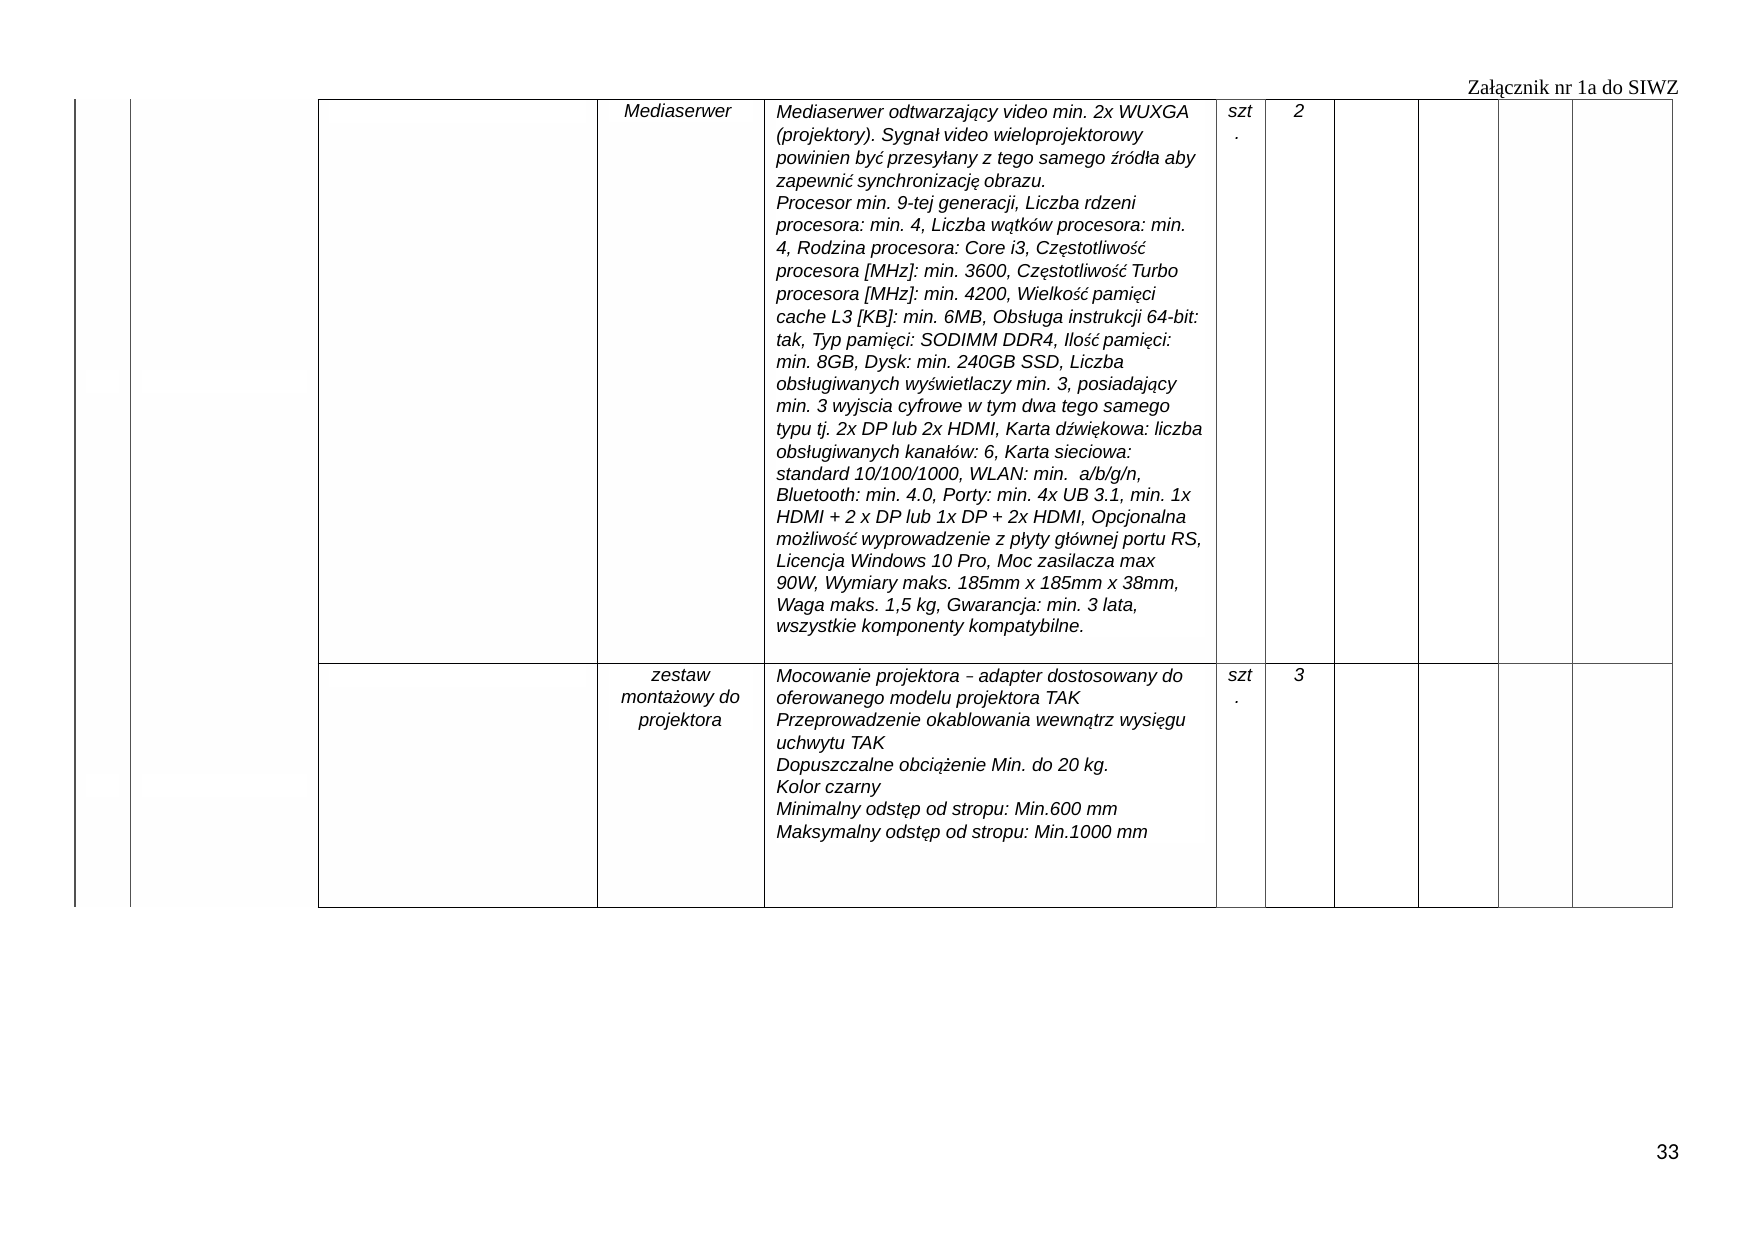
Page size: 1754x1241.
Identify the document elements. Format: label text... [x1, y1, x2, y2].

table_cell szt. [1217, 100, 1265, 663]
table_cell Mediaserwer [598, 100, 764, 663]
table_cell 2 [1266, 100, 1334, 663]
table_cell [76, 99, 130, 663]
table_cell [1419, 100, 1498, 663]
table_cell [1573, 100, 1672, 663]
table_cell [1419, 664, 1498, 907]
table_cell [131, 663, 318, 907]
table_cell [319, 664, 597, 907]
table_cell Mediaserwer odtwarzający video min. 2x WUXGA (projektory). Sygnał video wieloprojektorowy powinien być przesyłany z tego samego źródła aby zapewnić synchronizację obrazu. Procesor min. 9-tej generacji, Liczba rdzeni procesora: min. 4, Liczba wątków procesora: min. 4, Rodzina procesora: Core i3, Częstotliwość procesora [MHz]: min. 3600, Częstotliwość Turbo procesora [MHz]: min. 4200, Wielkość pamięci cache L3 [KB]: min. 6MB, Obsługa instrukcji 64-bit: tak, Typ pamięci: SODIMM DDR4, Ilość pamięci: min. 8GB, Dysk: min. 240GB SSD, Liczba obsługiwanych wyświetlaczy min. 3, posiadający min. 3 wyjscia cyfrowe w tym dwa tego samego typu tj. 2x DP lub 2x HDMI, Karta dźwiękowa: liczba obsługiwanych kanałów: 6, Karta sieciowa: standard 10/100/1000, WLAN: min. a/b/g/n, Bluetooth: min. 4.0, Porty: min. 4x UB 3.1, min. 1x HDMI + 2 x DP lub 1x DP + 2x HDMI, Opcjonalna możliwość wyprowadzenie z płyty głównej portu RS, Licencja Windows 10 Pro, Moc zasilacza max 90W, Wymiary maks. 185mm x 185mm x 38mm, Waga maks. 1,5 kg, Gwarancja: min. 3 lata, wszystkie komponenty kompatybilne. [765, 100, 1216, 663]
table_cell 3 [1266, 664, 1334, 907]
table_cell [1573, 664, 1672, 907]
table_cell [1499, 100, 1572, 663]
table_cell [131, 99, 318, 663]
table_cell zestaw montażowy do projektora [598, 664, 764, 907]
table_cell Mocowanie projektora – adapter dostosowany do oferowanego modelu projektora TAK Przeprowadzenie okablowania wewnątrz wysięgu uchwytu TAK Dopuszczalne obciążenie Min. do 20 kg. Kolor czarny Minimalny odstęp od stropu: Min.600 mm Maksymalny odstęp od stropu: Min.1000 mm [765, 664, 1216, 907]
table_cell [1335, 664, 1418, 907]
table_cell szt. [1217, 664, 1265, 907]
table_cell [76, 663, 130, 907]
table_cell [1335, 100, 1418, 663]
table_cell [1499, 664, 1572, 907]
table_cell [319, 100, 597, 663]
